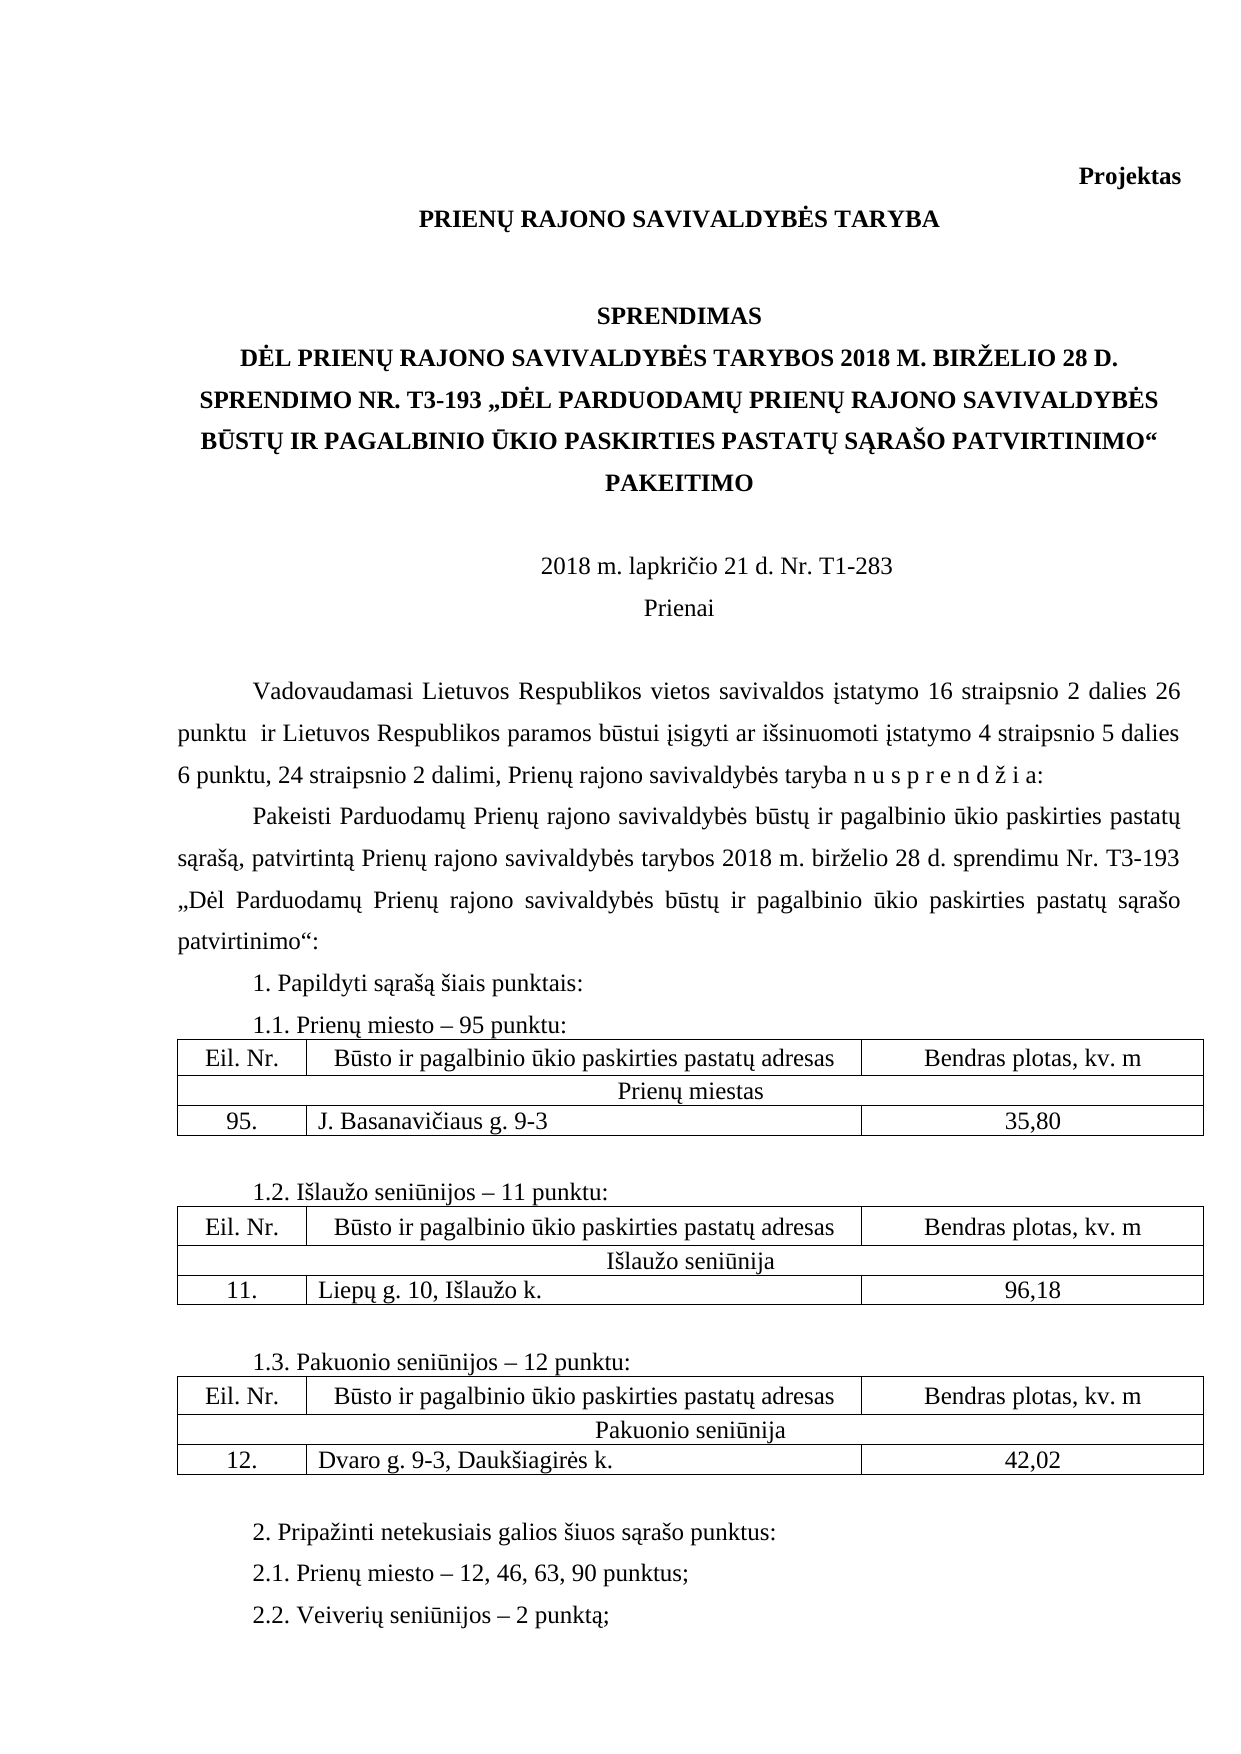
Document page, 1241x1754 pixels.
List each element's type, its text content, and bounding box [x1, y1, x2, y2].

text Pakeisti Parduodamų Prienų rajono savivaldybės būstų ir pagalbinio ūkio paskirties pastatų sąrašą, patvirtintą Prienų rajono savivaldybės tarybos 2018 m. birželio 28 d. sprendimu Nr. T3-193 „Dėl Parduodamų Prienų rajono savivaldybės būstų ir pagalbinio ūkio paskirties pastatų sąrašo patvirtinimo“: [177, 788, 1181, 955]
table_cell Pakuonio seniūnija [178, 1415, 1203, 1444]
text PRIENŲ RAJONO savivaldybės TARYBA [177, 204, 1181, 233]
text DĖL PRIENŲ RAJONO SAVIVALDYBĖS TARYBOS 2018 M. BIRŽELIO 28 D. SPRENDIMO NR. T3-193 „DĖL PARDUODAMŲ PRIENŲ RAJONO SAVIVALDYBĖS BŪSTŲ IR PAGALBINIO ŪKIO PASKIRTIES PASTATŲ SĄRAŠO PATVIRTINIMO“ PAKEITIMO [177, 330, 1181, 497]
text 2018 m. lapkričio 21 d. Nr. T1-283 [177, 538, 1181, 580]
text 2.1. Prienų miesto – 12, 46, 63, 90 punktus; [177, 1545, 1181, 1587]
table_cell 95. [178, 1106, 306, 1135]
table_header Bendras plotas, kv. m [862, 1040, 1203, 1075]
table_header Būsto ir pagalbinio ūkio paskirties pastatų adresas [307, 1377, 861, 1414]
text 1.1. Prienų miesto – 95 punktu: [177, 997, 1181, 1038]
table_cell 12. [178, 1445, 306, 1474]
table_header Būsto ir pagalbinio ūkio paskirties pastatų adresas [307, 1207, 861, 1245]
table_header Bendras plotas, kv. m [862, 1207, 1203, 1245]
table_header Eil. Nr. [178, 1040, 306, 1075]
table_header Bendras plotas, kv. m [862, 1377, 1203, 1414]
table_cell Liepų g. 10, Išlaužo k. [307, 1276, 861, 1304]
table_cell J. Basanavičiaus g. 9-3 [307, 1106, 861, 1135]
table_cell 42,02 [862, 1445, 1203, 1474]
table_cell 96,18 [862, 1276, 1203, 1304]
table_header Eil. Nr. [178, 1377, 306, 1414]
text 1. Papildyti sąrašą šiais punktais: [177, 955, 1181, 997]
table_cell Dvaro g. 9-3, Daukšiagirės k. [307, 1445, 861, 1474]
text 1.3. Pakuonio seniūnijos – 12 punktu: [177, 1334, 1181, 1376]
table_cell Prienų miestas [178, 1076, 1203, 1105]
table_cell Išlaužo seniūnija [178, 1246, 1203, 1274]
text Projektas [177, 161, 1181, 190]
table_header Būsto ir pagalbinio ūkio paskirties pastatų adresas [307, 1040, 861, 1075]
text Prienai [177, 580, 1181, 622]
text 1.2. Išlaužo seniūnijos – 11 punktu: [177, 1164, 1181, 1206]
text 2.2. Veiverių seniūnijos – 2 punktą; [177, 1587, 1181, 1629]
table_header Eil. Nr. [178, 1207, 306, 1245]
table_cell 35,80 [862, 1106, 1203, 1135]
table_cell 11. [178, 1276, 306, 1304]
text SPRENDIMAS [177, 291, 1181, 330]
text 2. Pripažinti netekusiais galios šiuos sąrašo punktus: [177, 1504, 1181, 1545]
text Vadovaudamasi Lietuvos Respublikos vietos savivaldos įstatymo 16 straipsnio 2 dalies 26 punktu ir Lietuvos Respublikos paramos būstui įsigyti ar išsinuomoti įstatymo 4 straipsnio 5 dalies 6 punktu, 24 straipsnio 2 dalimi, Prienų rajono savivaldybės taryba n u s p r e n d ž i a: [177, 663, 1181, 788]
